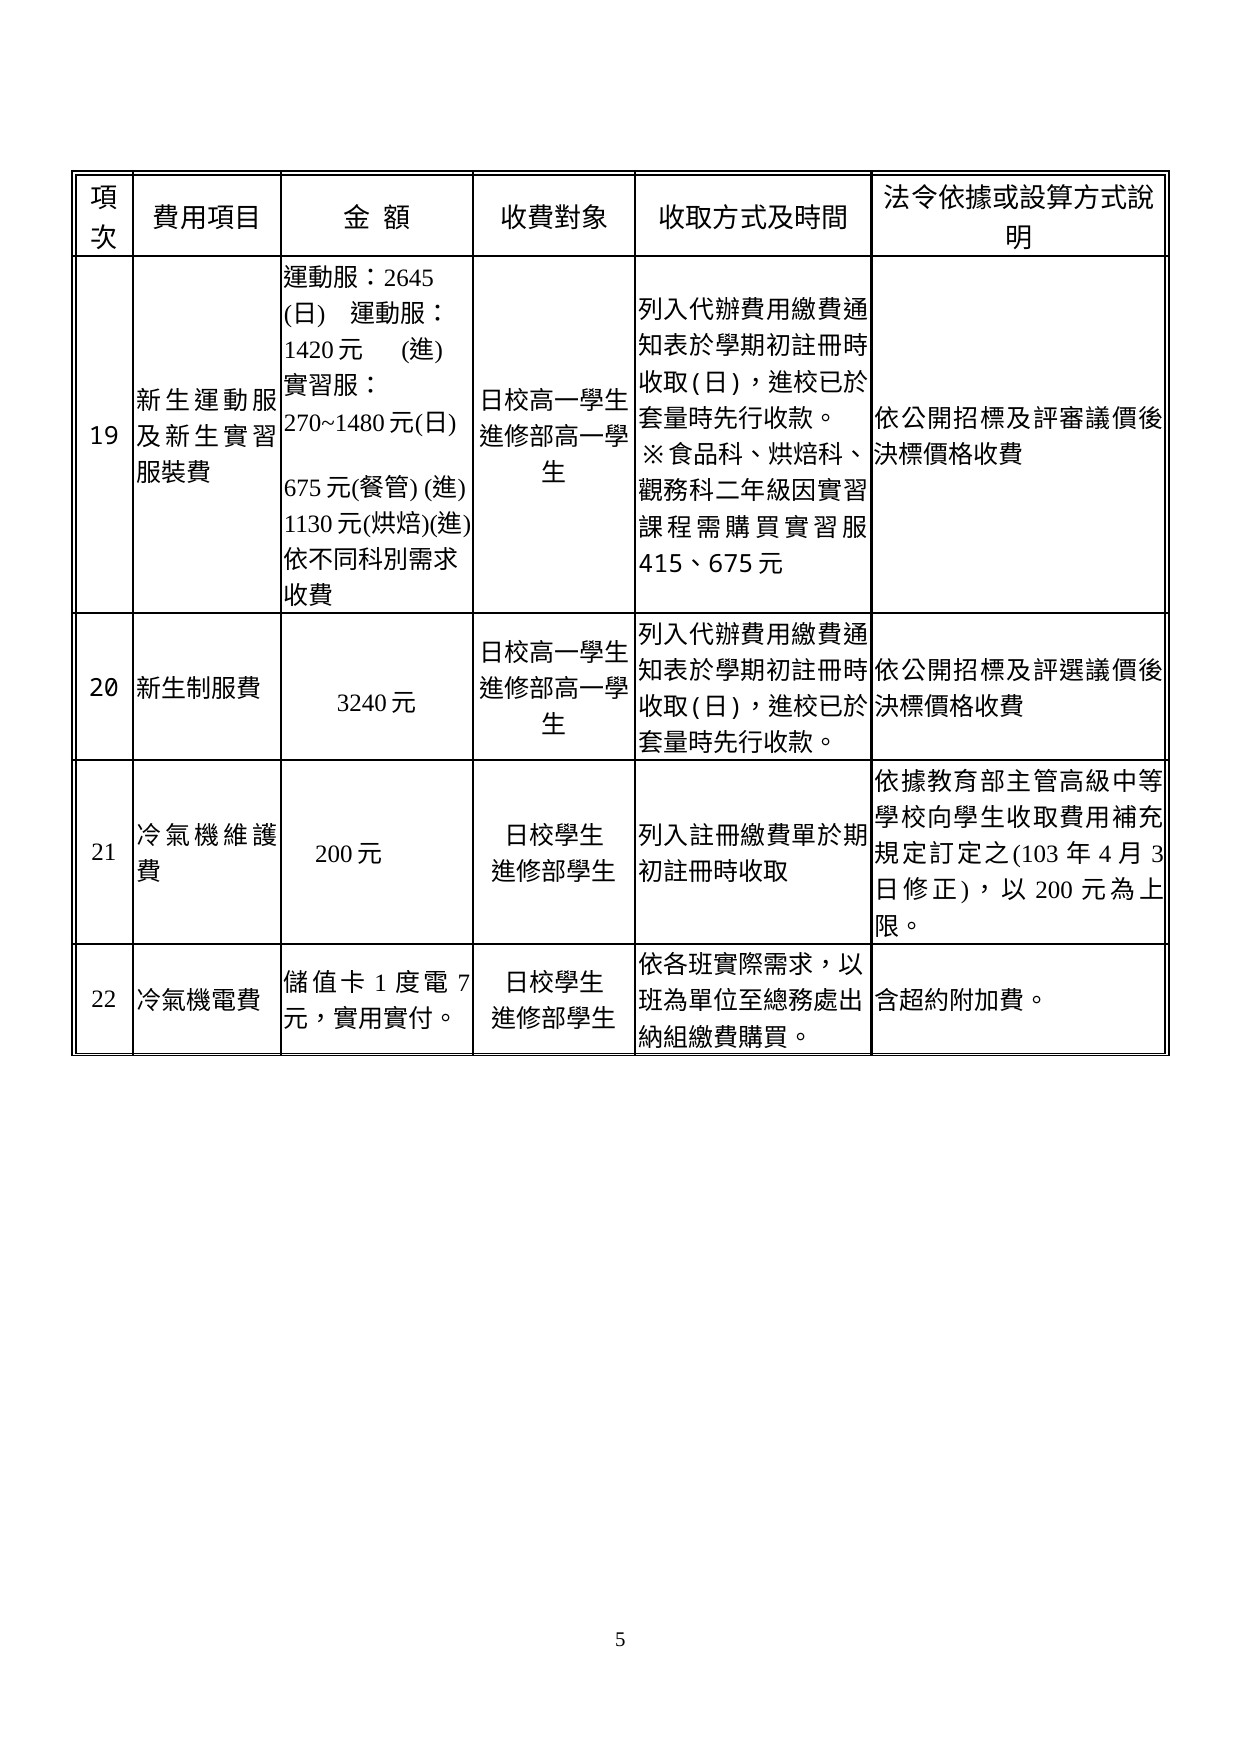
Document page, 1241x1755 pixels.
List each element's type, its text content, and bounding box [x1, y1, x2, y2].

table_cell 列入註冊繳費單於期初註冊時收取 [636, 761, 870, 942]
table_cell 日校高一學生 進修部高一學生 [474, 257, 634, 612]
table_cell 200元 [282, 761, 472, 942]
table_cell 日校學生 進修部學生 [474, 945, 634, 1053]
table_cell 22 [77, 945, 132, 1053]
table_cell 運動服：2645 (日) 運動服：1420元 (進) 實習服：270~1480元(日) 675元(餐管) (進) 1130元(烘焙)(進)依不同科別需求收費 [282, 257, 472, 612]
table_cell 依據教育部主管高級中等學校向學生收取費用補充規定訂定之(103年4月3日修正)，以200元為上限。 [873, 761, 1164, 942]
table_cell 日校學生 進修部學生 [474, 761, 634, 942]
table_header 金 額 [282, 176, 472, 255]
table_cell 依公開招標及評選議價後決標價格收費 [873, 614, 1164, 759]
table_header 費用項目 [134, 176, 280, 255]
table_cell 列入代辦費用繳費通知表於學期初註冊時收取(日)，進校已於套量時先行收款。 ※食品科、烘焙科、觀務科二年級因實習課程需購買實習服415、675元 [636, 257, 870, 612]
table_cell 19 [77, 257, 132, 612]
table_cell 新生制服費 [134, 614, 280, 759]
table_cell 20 [77, 614, 132, 759]
table_header 收費對象 [474, 176, 634, 255]
table_cell 新生運動服及新生實習服裝費 [134, 257, 280, 612]
table_cell 依公開招標及評審議價後決標價格收費 [873, 257, 1164, 612]
table_cell 依各班實際需求，以班為單位至總務處出納組繳費購買。 [636, 945, 870, 1053]
table_cell 含超約附加費。 [873, 945, 1164, 1053]
table_header 收取方式及時間 [636, 176, 870, 255]
table_cell 日校高一學生 進修部高一學生 [474, 614, 634, 759]
table_header 法令依據或設算方式說明 [873, 176, 1164, 255]
table_header 項次 [77, 176, 132, 255]
table_cell 冷氣機維護費 [134, 761, 280, 942]
table_cell 3240元 [282, 614, 472, 759]
table_cell 列入代辦費用繳費通知表於學期初註冊時收取(日)，進校已於套量時先行收款。 [636, 614, 870, 759]
table_cell 冷氣機電費 [134, 945, 280, 1053]
table_cell 21 [77, 761, 132, 942]
table_cell 儲值卡1度電7元，實用實付。 [282, 945, 472, 1053]
